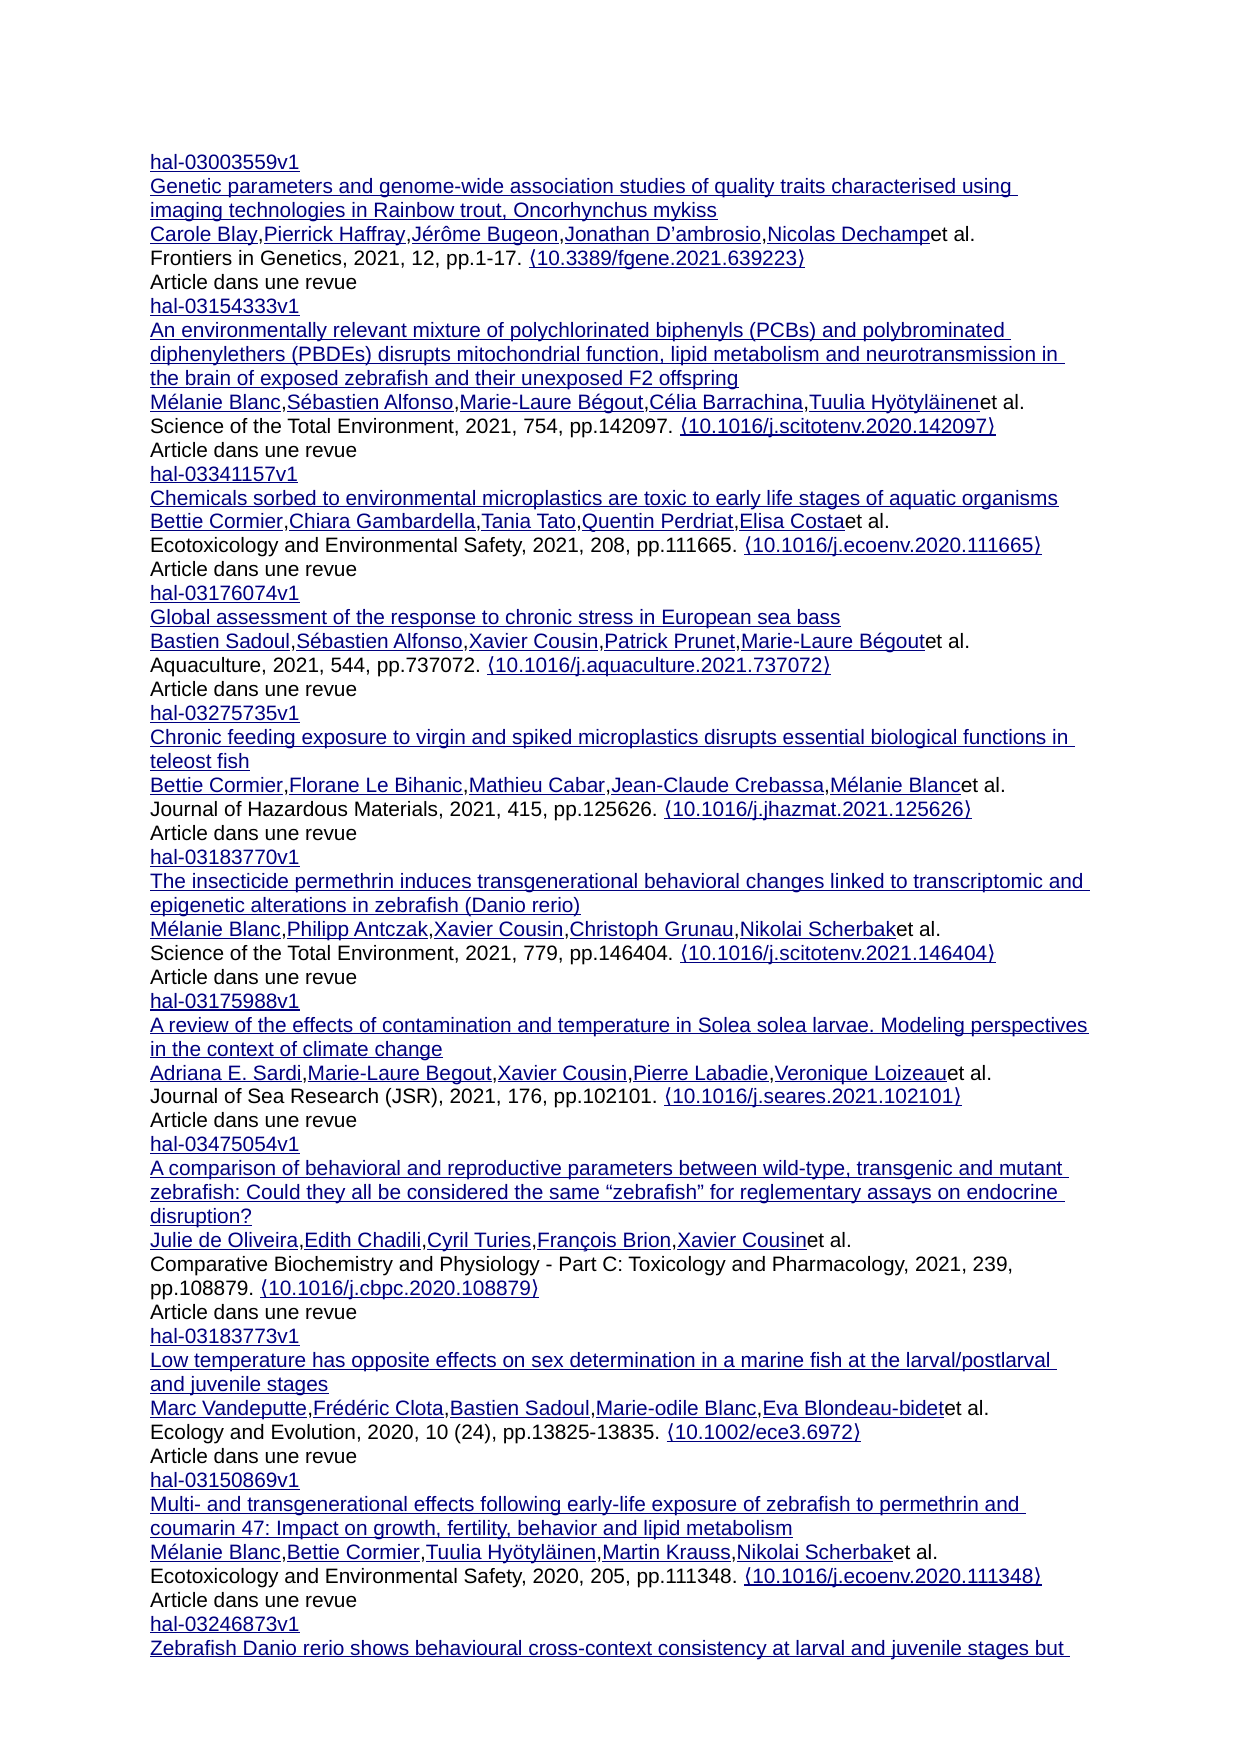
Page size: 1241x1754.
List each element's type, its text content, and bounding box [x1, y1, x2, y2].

table_cell Low temperature has opposite effects on sex determination in a marine fish at the larval/postlarval and juvenile stages Marc Vandeputte,Frédéric Clota,Bastien Sadoul,Marie‐odile Blanc,Eva Blondeau‐bidetet al. Ecology and Evolution, 2020, 10 (24), pp.13825-13835. ⟨10.1002/ece3.6972⟩ Article dans une revue hal-03150869v1 [150, 1348, 1090, 1492]
table_cell Zebrafish Danio rerio shows behavioural cross‐context consistency at larval and juvenile stages but [150, 1635, 1090, 1659]
table_cell An environmentally relevant mixture of polychlorinated biphenyls (PCBs) and polybrominated diphenylethers (PBDEs) disrupts mitochondrial function, lipid metabolism and neurotransmission in the brain of exposed zebrafish and their unexposed F2 offspring Mélanie Blanc,Sébastien Alfonso,Marie-Laure Bégout,Célia Barrachina,Tuulia Hyötyläinenet al. Science of the Total Environment, 2021, 754, pp.142097. ⟨10.1016/j.scitotenv.2020.142097⟩ Article dans une revue hal-03341157v1 [150, 318, 1090, 485]
table_cell The insecticide permethrin induces transgenerational behavioral changes linked to transcriptomic and [150, 869, 1090, 890]
table_cell A comparison of behavioral and reproductive parameters between wild-type, transgenic and mutant zebrafish: Could they all be considered the same “zebrafish” for reglementary assays on endocrine disruption? Julie de Oliveira,Edith Chadili,Cyril Turies,François Brion,Xavier Cousinet al. Comparative Biochemistry and Physiology - Part C: Toxicology and Pharmacology, 2021, 239, pp.108879. ⟨10.1016/j.cbpc.2020.108879⟩ Article dans une revue hal-03183773v1 [150, 1156, 1090, 1348]
table_cell Multi- and transgenerational effects following early-life exposure of zebrafish to permethrin and coumarin 47: Impact on growth, fertility, behavior and lipid metabolism Mélanie Blanc,Bettie Cormier,Tuulia Hyötyläinen,Martin Krauss,Nikolai Scherbaket al. Ecotoxicology and Environmental Safety, 2020, 205, pp.111348. ⟨10.1016/j.ecoenv.2020.111348⟩ Article dans une revue hal-03246873v1 [150, 1492, 1090, 1635]
table_cell A review of the effects of contamination and temperature in Solea solea larvae. Modeling perspectives in the context of climate change Adriana E. Sardi,Marie-Laure Begout,Xavier Cousin,Pierre Labadie,Veronique Loizeauet al. Journal of Sea Research (JSR), 2021, 176, pp.102101. ⟨10.1016/j.seares.2021.102101⟩ Article dans une revue hal-03475054v1 [150, 1013, 1090, 1156]
table_cell Genetic parameters and genome-wide association studies of quality traits characterised using imaging technologies in Rainbow trout, Oncorhynchus mykiss Carole Blay,Pierrick Haffray,Jérôme Bugeon,Jonathan D’ambrosio,Nicolas Dechampet al. Frontiers in Genetics, 2021, 12, pp.1-17. ⟨10.3389/fgene.2021.639223⟩ Article dans une revue hal-03154333v1 [150, 174, 1090, 318]
table_cell epigenetic alterations in zebrafish (Danio rerio) Mélanie Blanc,Philipp Antczak,Xavier Cousin,Christoph Grunau,Nikolai Scherbaket al. Science of the Total Environment, 2021, 779, pp.146404. ⟨10.1016/j.scitotenv.2021.146404⟩ Article dans une revue hal-03175988v1 [150, 891, 1090, 1012]
table_cell Chronic feeding exposure to virgin and spiked microplastics disrupts essential biological functions in teleost fish Bettie Cormier,Florane Le Bihanic,Mathieu Cabar,Jean-Claude Crebassa,Mélanie Blancet al. Journal of Hazardous Materials, 2021, 415, pp.125626. ⟨10.1016/j.jhazmat.2021.125626⟩ Article dans une revue hal-03183770v1 [150, 725, 1090, 869]
table_cell Chemicals sorbed to environmental microplastics are toxic to early life stages of aquatic organisms Bettie Cormier,Chiara Gambardella,Tania Tato,Quentin Perdriat,Elisa Costaet al. Ecotoxicology and Environmental Safety, 2021, 208, pp.111665. ⟨10.1016/j.ecoenv.2020.111665⟩ Article dans une revue hal-03176074v1 [150, 485, 1090, 605]
table_cell hal-03003559v1 [150, 150, 1090, 174]
table_cell Global assessment of the response to chronic stress in European sea bass Bastien Sadoul,Sébastien Alfonso,Xavier Cousin,Patrick Prunet,Marie-Laure Bégoutet al. Aquaculture, 2021, 544, pp.737072. ⟨10.1016/j.aquaculture.2021.737072⟩ Article dans une revue hal-03275735v1 [150, 605, 1090, 725]
